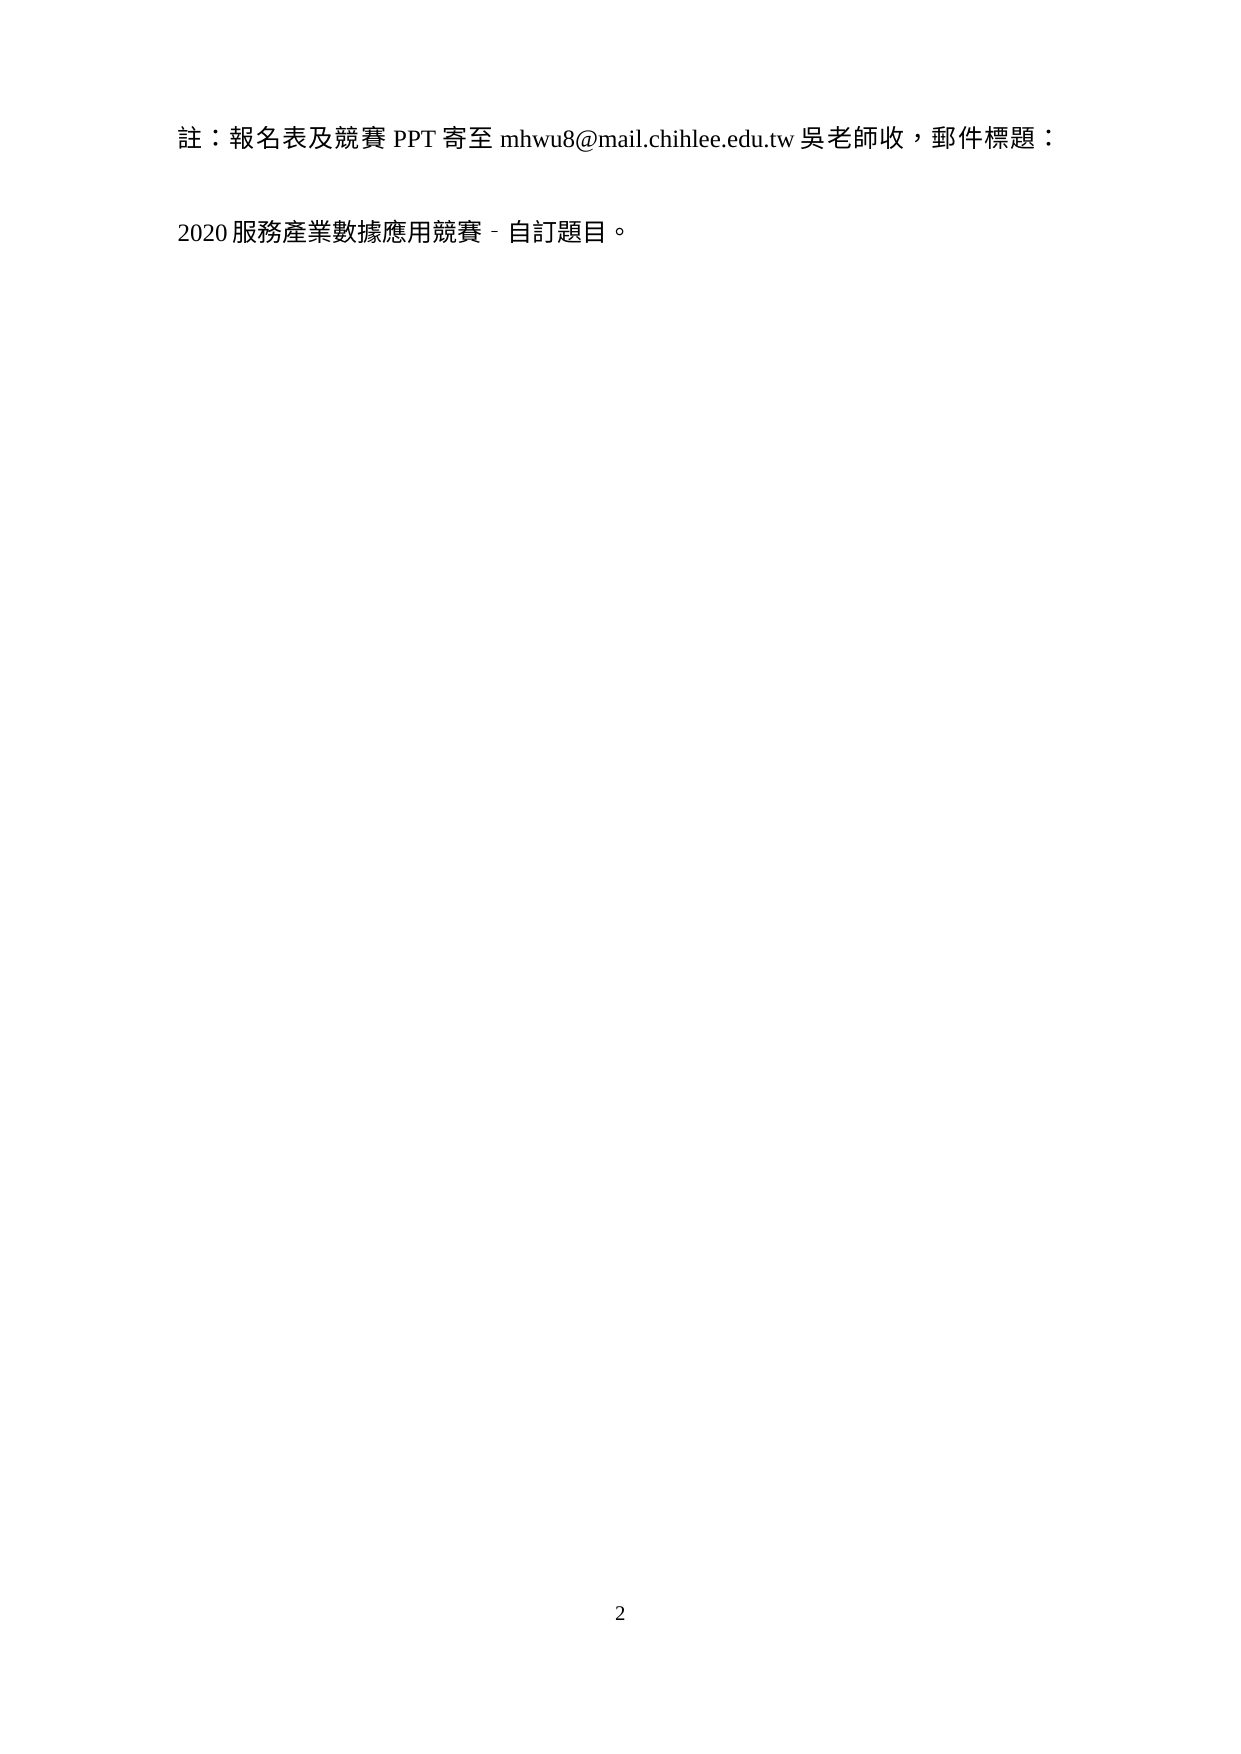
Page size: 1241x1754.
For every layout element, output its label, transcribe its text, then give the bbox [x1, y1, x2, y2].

text 註：報名表及競賽PPT寄至mhwu8@mail.chihlee.edu.tw吳老師收，郵件標題：2020服務產業數據應用競賽‐自訂題目。 [177, 95, 1063, 251]
